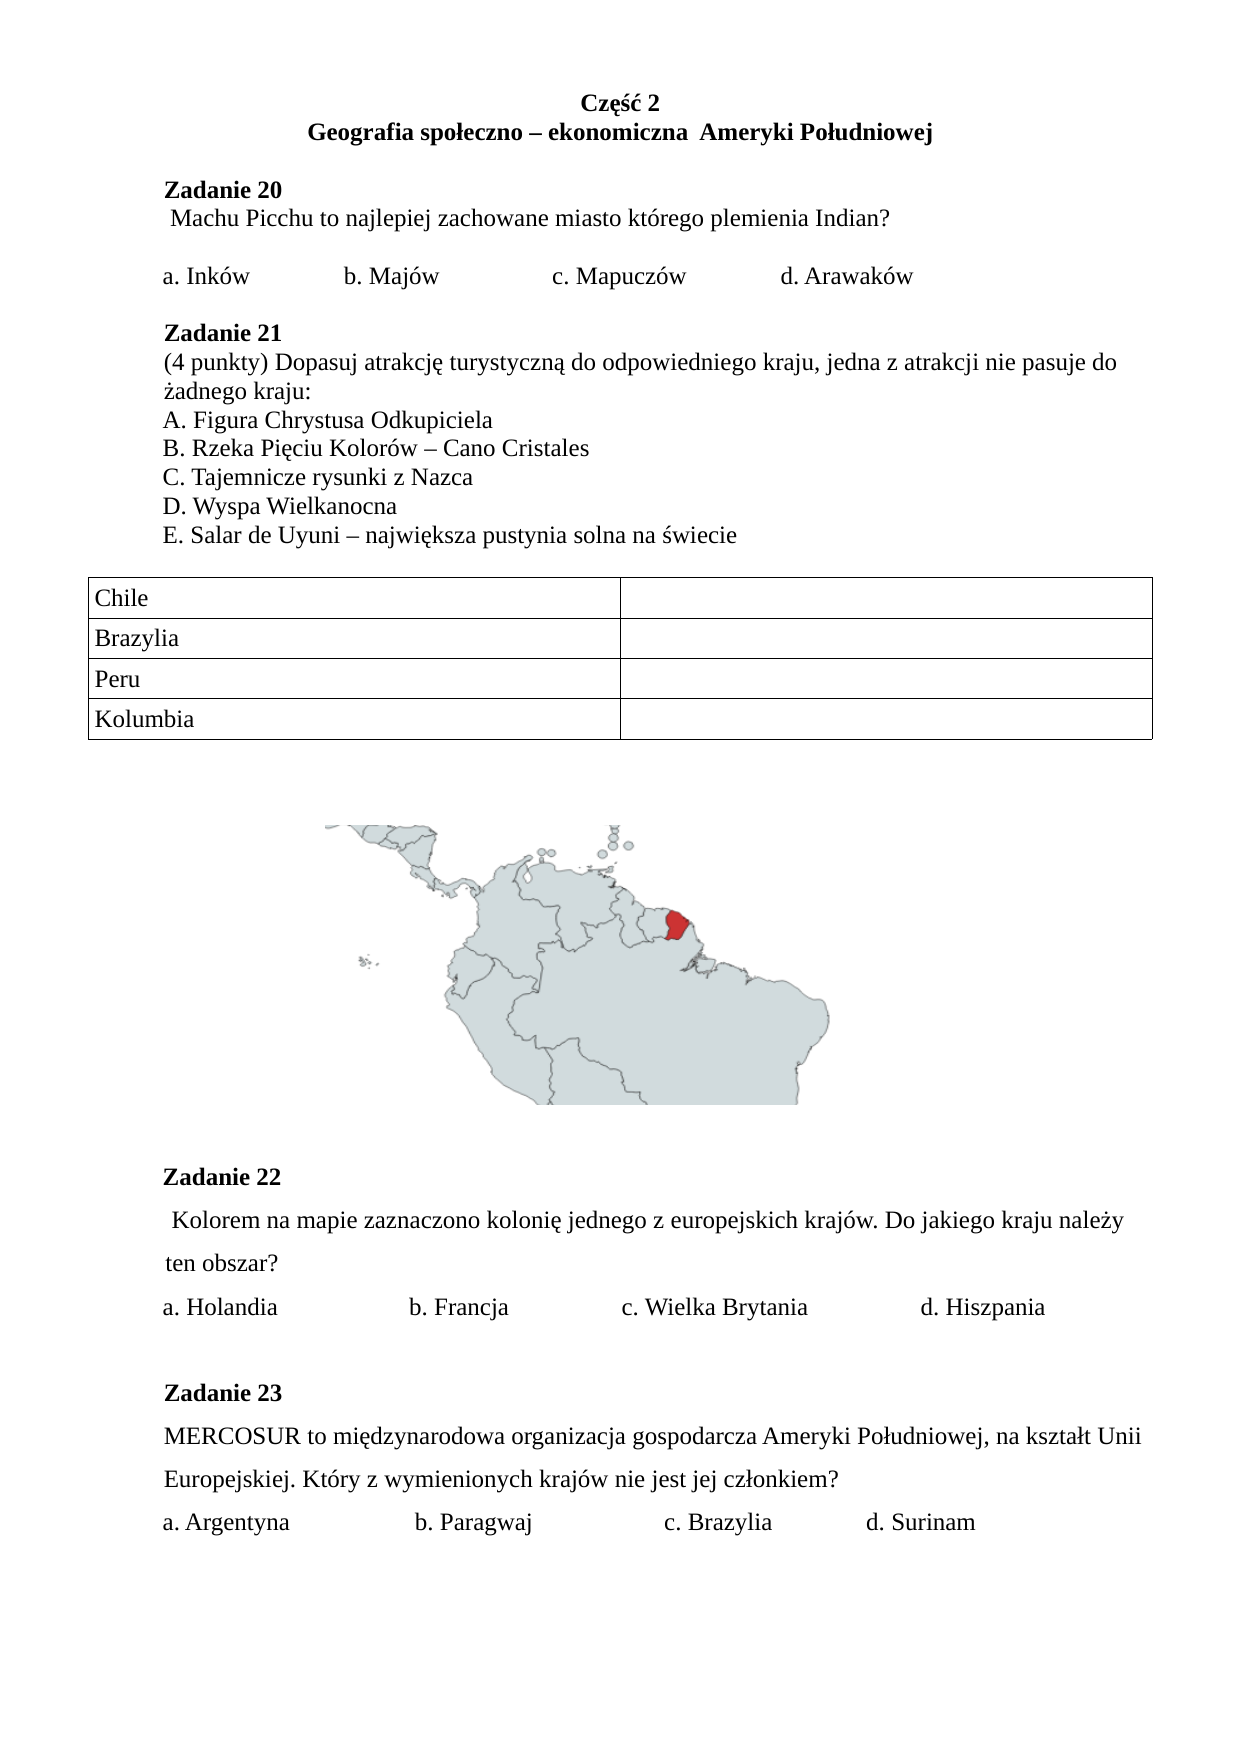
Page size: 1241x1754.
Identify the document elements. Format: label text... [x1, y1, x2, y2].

table_cell [621, 699, 1152, 738]
text Część 2 [88, 88, 1152, 117]
text C. Tajemnicze rysunki z Nazca [88, 462, 1152, 491]
list Zadanie 23 [126, 1378, 1152, 1407]
text Zadanie 22 [88, 1162, 1152, 1191]
text Geografia społeczno – ekonomiczna Ameryki Południowej [88, 117, 1152, 146]
text E. Salar de Uyuni – największa pustynia solna na świecie [88, 520, 1152, 577]
text a. Argentyna b. Paragwaj c. Brazylia d. Surinam [88, 1507, 1152, 1536]
list (4 punkty) Dopasuj atrakcję turystyczną do odpowiedniego kraju, jedna z atrakcji nie pasuje do żadnego kraju: [126, 347, 1152, 405]
text a. Holandia b. Francja c. Wielka Brytania d. Hiszpania [88, 1292, 1152, 1320]
text Kolorem na mapie zaznaczono kolonię jednego z europejskich krajów. Do jakiego kraju należy ten obszar? [165, 1205, 1152, 1277]
table_cell [621, 619, 1152, 658]
table_cell [621, 659, 1152, 698]
table_cell Peru [89, 659, 620, 698]
text A. Figura Chrystusa Odkupiciela [88, 405, 1152, 433]
table_header [621, 578, 1152, 618]
text B. Rzeka Pięciu Kolorów – Cano Cristales [88, 433, 1152, 462]
list MERCOSUR to międzynarodowa organizacja gospodarcza Ameryki Południowej, na kształt Unii Europejskiej. Który z wymienionych krajów nie jest jej członkiem? [126, 1421, 1152, 1493]
text a. Inków b. Majów c. Mapuczów d. Arawaków [88, 261, 1152, 290]
list Zadanie 21 [126, 318, 1152, 347]
list Zadanie 20 [126, 175, 1152, 203]
table_cell Kolumbia [89, 699, 620, 738]
table_header Chile [89, 578, 620, 618]
list Machu Picchu to najlepiej zachowane miasto którego plemienia Indian? [126, 203, 1152, 232]
table_cell Brazylia [89, 619, 620, 658]
text D. Wyspa Wielkanocna [88, 491, 1152, 520]
